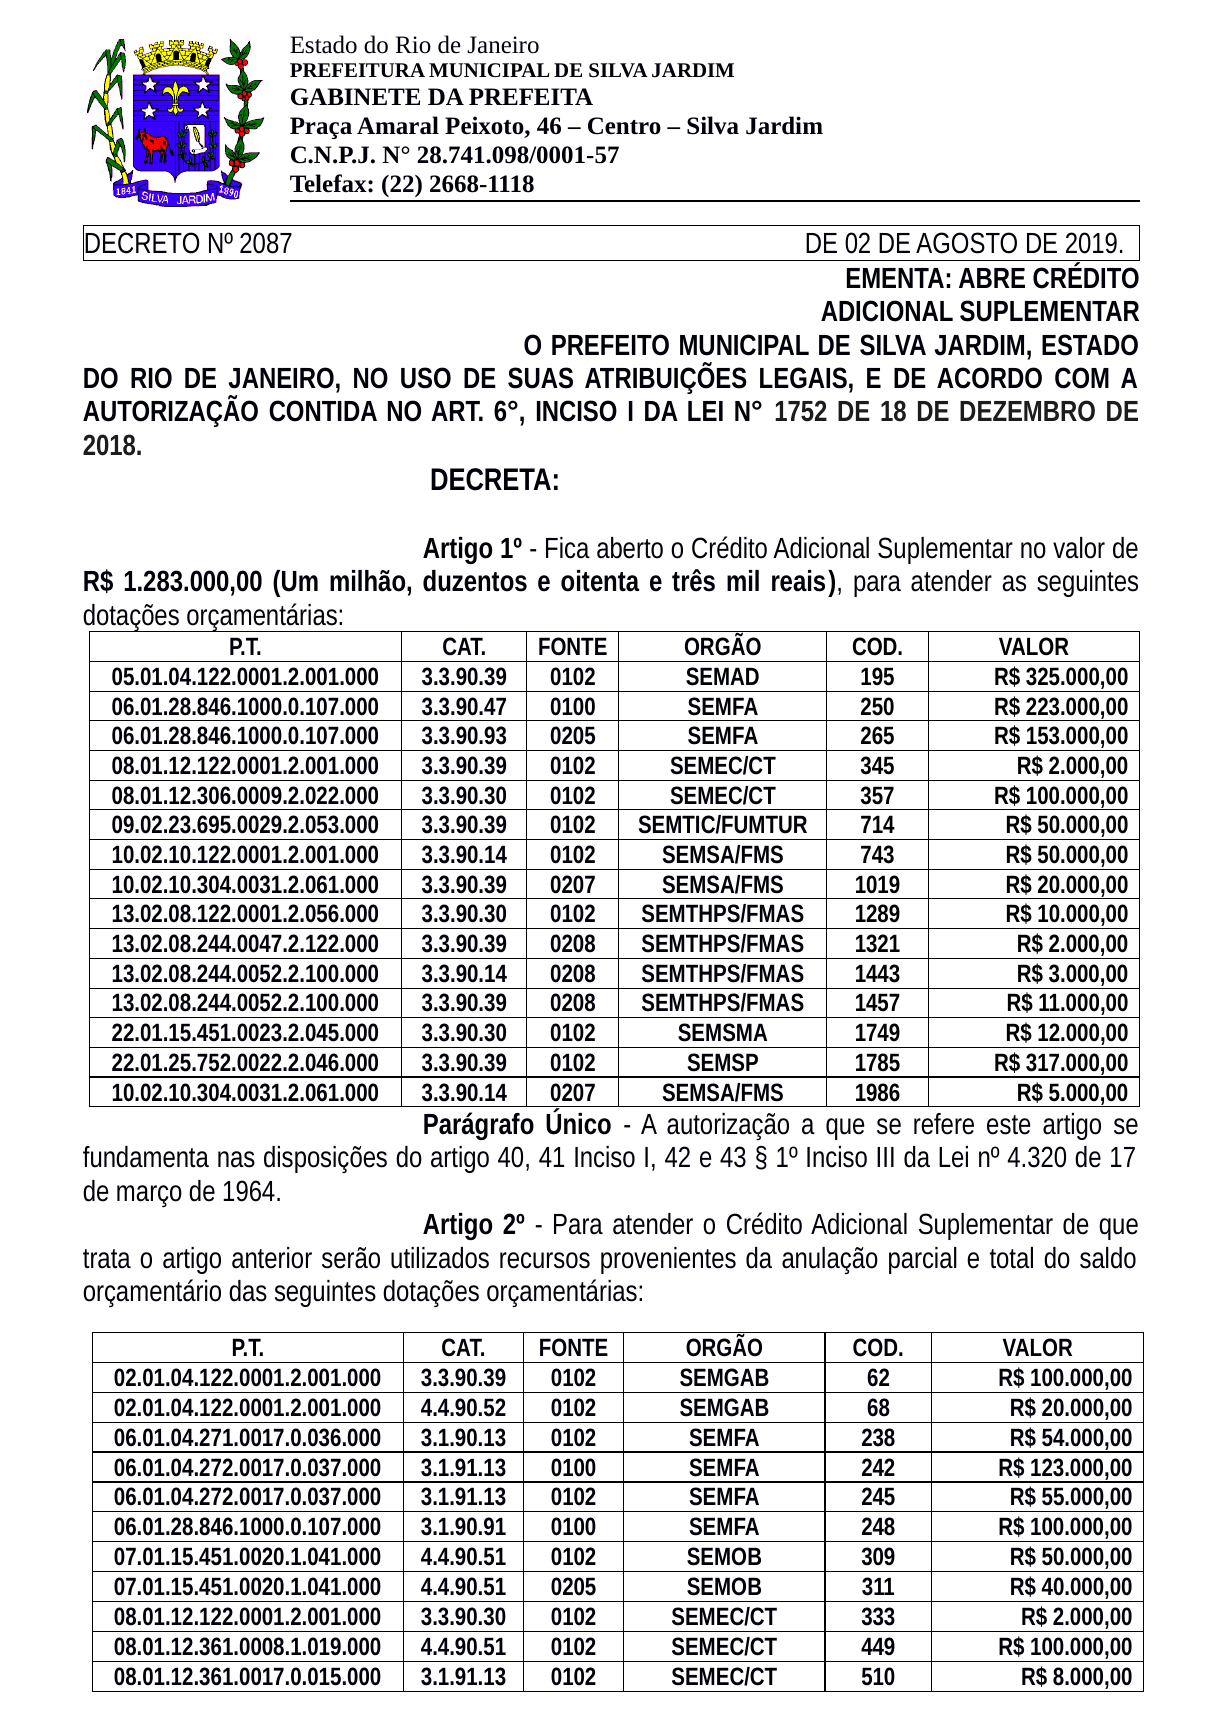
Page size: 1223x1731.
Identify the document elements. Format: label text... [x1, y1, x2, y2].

table_cell 345 [827, 751, 928, 779]
table_cell 1321 [827, 929, 928, 958]
table_cell 07.01.15.451.0020.1.041.000 [93, 1572, 403, 1601]
table_cell 0102 [524, 1363, 623, 1392]
table_cell 0102 [524, 1542, 623, 1571]
table_header P.T. [93, 1333, 403, 1362]
table_cell R$ 2.000,00 [929, 751, 1139, 779]
table_cell 13.02.08.244.0052.2.100.000 [90, 989, 401, 1017]
table_cell R$ 100.000,00 [932, 1363, 1143, 1392]
table_header COD. [827, 632, 928, 661]
table_cell 08.01.12.306.0009.2.022.000 [90, 781, 401, 809]
table_cell 10.02.10.304.0031.2.061.000 [90, 1078, 401, 1106]
table_cell 3.3.90.39 [404, 1363, 523, 1392]
table_cell 0208 [527, 989, 618, 1017]
table_cell R$ 5.000,00 [929, 1078, 1139, 1106]
text DECRETO Nº 2087 DE 02 DE AGOSTO DE 2019. [84, 226, 1139, 260]
table_cell SEMEC/CT [624, 1632, 824, 1661]
table_cell 3.3.90.14 [402, 959, 526, 987]
table_cell R$ 123.000,00 [932, 1453, 1143, 1481]
table_cell 311 [826, 1572, 931, 1601]
table_cell 0102 [527, 1018, 618, 1047]
table_cell 62 [826, 1363, 931, 1392]
table_cell 0207 [527, 870, 618, 898]
table_cell SEMTIC/FUMTUR [619, 810, 826, 839]
text Artigo 1º - Fica aberto o Crédito Adicional Suplementar no valor de R$ 1.283.000,00 (Um milhão, duzentos e oitenta e três mil reais), para atender as seguintes dotações orçamentárias: [83, 531, 1140, 631]
table_header VALOR [932, 1333, 1143, 1362]
table_cell 06.01.04.272.0017.0.037.000 [93, 1483, 403, 1511]
table_cell 3.3.90.30 [402, 1018, 526, 1047]
table_cell 68 [826, 1393, 931, 1422]
text EMENTA: ABRE CRÉDITO [83, 261, 1140, 294]
table_header CAT. [404, 1333, 523, 1362]
table_cell SEMGAB [624, 1393, 824, 1422]
table_cell 1785 [827, 1048, 928, 1076]
table_cell 3.1.90.91 [404, 1512, 523, 1541]
table_cell SEMSA/FMS [619, 870, 826, 898]
table_cell R$ 20.000,00 [932, 1393, 1143, 1422]
table_cell 0208 [527, 929, 618, 958]
table_cell SEMOB [624, 1542, 824, 1571]
table_header P.T. [90, 632, 401, 661]
table_cell 06.01.28.846.1000.0.107.000 [93, 1512, 403, 1541]
table_cell 265 [827, 721, 928, 750]
text DECRETA: [83, 461, 1140, 497]
table_cell 357 [827, 781, 928, 809]
table_cell SEMFA [624, 1453, 824, 1481]
table_cell 743 [827, 840, 928, 869]
table_cell 13.02.08.122.0001.2.056.000 [90, 899, 401, 928]
table_cell SEMSMA [619, 1018, 826, 1047]
table_cell 245 [826, 1483, 931, 1511]
table_cell 06.01.04.271.0017.0.036.000 [93, 1423, 403, 1451]
table_cell SEMEC/CT [619, 781, 826, 809]
table_cell 4.4.90.51 [404, 1572, 523, 1601]
table_cell 3.3.90.39 [402, 662, 526, 691]
table_cell 3.3.90.93 [402, 721, 526, 750]
table_cell 3.3.90.39 [402, 751, 526, 779]
table_cell 02.01.04.122.0001.2.001.000 [93, 1363, 403, 1392]
table_cell 1749 [827, 1018, 928, 1047]
table_cell 08.01.12.122.0001.2.001.000 [90, 751, 401, 779]
table_cell 10.02.10.304.0031.2.061.000 [90, 870, 401, 898]
table_cell SEMTHPS/FMAS [619, 929, 826, 958]
table_cell 4.4.90.51 [404, 1542, 523, 1571]
table_cell 07.01.15.451.0020.1.041.000 [93, 1542, 403, 1571]
table_cell 0102 [527, 751, 618, 779]
table_cell 3.3.90.30 [402, 781, 526, 809]
table_cell 3.3.90.47 [402, 692, 526, 720]
table_cell R$ 40.000,00 [932, 1572, 1143, 1601]
table_cell 3.1.91.13 [404, 1453, 523, 1481]
table_cell R$ 54.000,00 [932, 1423, 1143, 1451]
table_cell 4.4.90.51 [404, 1632, 523, 1661]
table_header CAT. [402, 632, 526, 661]
table_cell 0102 [527, 810, 618, 839]
table_cell SEMEC/CT [624, 1602, 824, 1631]
table_cell 3.3.90.14 [402, 840, 526, 869]
table_cell 0102 [527, 781, 618, 809]
table_cell 248 [826, 1512, 931, 1541]
table_cell R$ 50.000,00 [932, 1542, 1143, 1571]
text Artigo 2º - Para atender o Crédito Adicional Suplementar de que trata o artigo anterior serão utilizados recursos provenientes da anulação parcial e total do saldo orçamentário das seguintes dotações orçamentárias: [83, 1207, 1140, 1308]
table_cell 0100 [524, 1453, 623, 1481]
table_cell 06.01.28.846.1000.0.107.000 [90, 692, 401, 720]
table_cell 3.3.90.39 [402, 929, 526, 958]
table_cell 06.01.28.846.1000.0.107.000 [90, 721, 401, 750]
table_cell 3.3.90.30 [402, 899, 526, 928]
table_cell R$ 153.000,00 [929, 721, 1139, 750]
table_cell SEMFA [619, 692, 826, 720]
table_header VALOR [929, 632, 1139, 661]
table_cell 1289 [827, 899, 928, 928]
table_cell 1019 [827, 870, 928, 898]
table_cell 13.02.08.244.0047.2.122.000 [90, 929, 401, 958]
table_cell R$ 223.000,00 [929, 692, 1139, 720]
table_cell 08.01.12.361.0008.1.019.000 [93, 1632, 403, 1661]
table_header FONTE [527, 632, 618, 661]
table_cell 1986 [827, 1078, 928, 1106]
table_cell 0208 [527, 959, 618, 987]
table_cell 0102 [527, 899, 618, 928]
table_cell R$ 8.000,00 [932, 1662, 1143, 1691]
table_cell SEMSA/FMS [619, 840, 826, 869]
text Parágrafo Único - A autorização a que se refere este artigo se fundamenta nas disposições do artigo 40, 41 Inciso I, 42 e 43 § 1º Inciso III da Lei nº 4.320 de 17 de março de 1964. [83, 1107, 1140, 1207]
table_cell 3.3.90.39 [402, 989, 526, 1017]
table_cell R$ 317.000,00 [929, 1048, 1139, 1076]
table_cell R$ 11.000,00 [929, 989, 1139, 1017]
table_cell R$ 100.000,00 [932, 1512, 1143, 1541]
table_cell 08.01.12.361.0017.0.015.000 [93, 1662, 403, 1691]
table_cell 242 [826, 1453, 931, 1481]
table_cell SEMOB [624, 1572, 824, 1601]
table_cell 1443 [827, 959, 928, 987]
table_cell R$ 2.000,00 [929, 929, 1139, 958]
table_cell 0207 [527, 1078, 618, 1106]
table_cell 0102 [527, 1048, 618, 1076]
table_cell SEMEC/CT [624, 1662, 824, 1691]
table_cell R$ 100.000,00 [932, 1632, 1143, 1661]
table_cell SEMFA [619, 721, 826, 750]
table_cell 22.01.25.752.0022.2.046.000 [90, 1048, 401, 1076]
table_cell 333 [826, 1602, 931, 1631]
table_cell 08.01.12.122.0001.2.001.000 [93, 1602, 403, 1631]
table_cell SEMTHPS/FMAS [619, 989, 826, 1017]
table_cell SEMFA [624, 1483, 824, 1511]
table_cell 3.3.90.39 [402, 810, 526, 839]
table_cell 309 [826, 1542, 931, 1571]
table_cell 3.3.90.39 [402, 870, 526, 898]
table_cell 0102 [524, 1662, 623, 1691]
table_cell 449 [826, 1632, 931, 1661]
table_cell 0205 [524, 1572, 623, 1601]
table_cell R$ 55.000,00 [932, 1483, 1143, 1511]
table_cell 4.4.90.52 [404, 1393, 523, 1422]
table_cell 3.3.90.39 [402, 1048, 526, 1076]
table_cell SEMFA [624, 1512, 824, 1541]
table_header ORGÃO [619, 632, 826, 661]
table_cell R$ 100.000,00 [929, 781, 1139, 809]
table_cell 06.01.04.272.0017.0.037.000 [93, 1453, 403, 1481]
table_cell 0102 [524, 1602, 623, 1631]
table_cell 0102 [527, 840, 618, 869]
table_cell 3.3.90.30 [404, 1602, 523, 1631]
table_cell R$ 3.000,00 [929, 959, 1139, 987]
table_cell 13.02.08.244.0052.2.100.000 [90, 959, 401, 987]
table_cell 0102 [524, 1632, 623, 1661]
table_cell 0100 [527, 692, 618, 720]
table_cell 0100 [524, 1512, 623, 1541]
table_cell SEMEC/CT [619, 751, 826, 779]
table_cell 3.1.91.13 [404, 1483, 523, 1511]
table_cell 250 [827, 692, 928, 720]
table_cell 0102 [527, 662, 618, 691]
table_cell 714 [827, 810, 928, 839]
table_cell 238 [826, 1423, 931, 1451]
table_header COD. [826, 1333, 931, 1362]
text O PREFEITO MUNICIPAL DE SILVA JARDIM, ESTADO DO RIO DE JANEIRO, NO USO DE SUAS ATRIBUIÇÕES LEGAIS, E DE ACORDO COM A AUTORIZAÇÃO CONTIDA NO ART. 6°, INCISO I DA LEI N° 1752 DE 18 DE DEZEMBRO DE 2018. [83, 328, 1140, 461]
table_cell R$ 10.000,00 [929, 899, 1139, 928]
table_cell R$ 2.000,00 [932, 1602, 1143, 1631]
table_cell 195 [827, 662, 928, 691]
table_cell SEMSA/FMS [619, 1078, 826, 1106]
table_cell 0205 [527, 721, 618, 750]
table_cell R$ 20.000,00 [929, 870, 1139, 898]
table_cell R$ 325.000,00 [929, 662, 1139, 691]
table_cell 10.02.10.122.0001.2.001.000 [90, 840, 401, 869]
table_header ORGÃO [624, 1333, 824, 1362]
table_cell 3.1.91.13 [404, 1662, 523, 1691]
table_header FONTE [524, 1333, 623, 1362]
table_cell SEMTHPS/FMAS [619, 899, 826, 928]
table_cell SEMFA [624, 1423, 824, 1451]
table_cell 0102 [524, 1393, 623, 1422]
table_cell SEMGAB [624, 1363, 824, 1392]
table_cell 09.02.23.695.0029.2.053.000 [90, 810, 401, 839]
table_cell 3.1.90.13 [404, 1423, 523, 1451]
table_cell 0102 [524, 1423, 623, 1451]
table_cell SEMAD [619, 662, 826, 691]
table_cell 05.01.04.122.0001.2.001.000 [90, 662, 401, 691]
table_cell 1457 [827, 989, 928, 1017]
table_cell 22.01.15.451.0023.2.045.000 [90, 1018, 401, 1047]
table_cell 3.3.90.14 [402, 1078, 526, 1106]
table_cell R$ 12.000,00 [929, 1018, 1139, 1047]
table_cell 0102 [524, 1483, 623, 1511]
table_cell SEMTHPS/FMAS [619, 959, 826, 987]
table_cell R$ 50.000,00 [929, 840, 1139, 869]
table_cell 02.01.04.122.0001.2.001.000 [93, 1393, 403, 1422]
table_cell SEMSP [619, 1048, 826, 1076]
table_cell 510 [826, 1662, 931, 1691]
table_cell R$ 50.000,00 [929, 810, 1139, 839]
text ADICIONAL SUPLEMENTAR [684, 294, 1140, 328]
